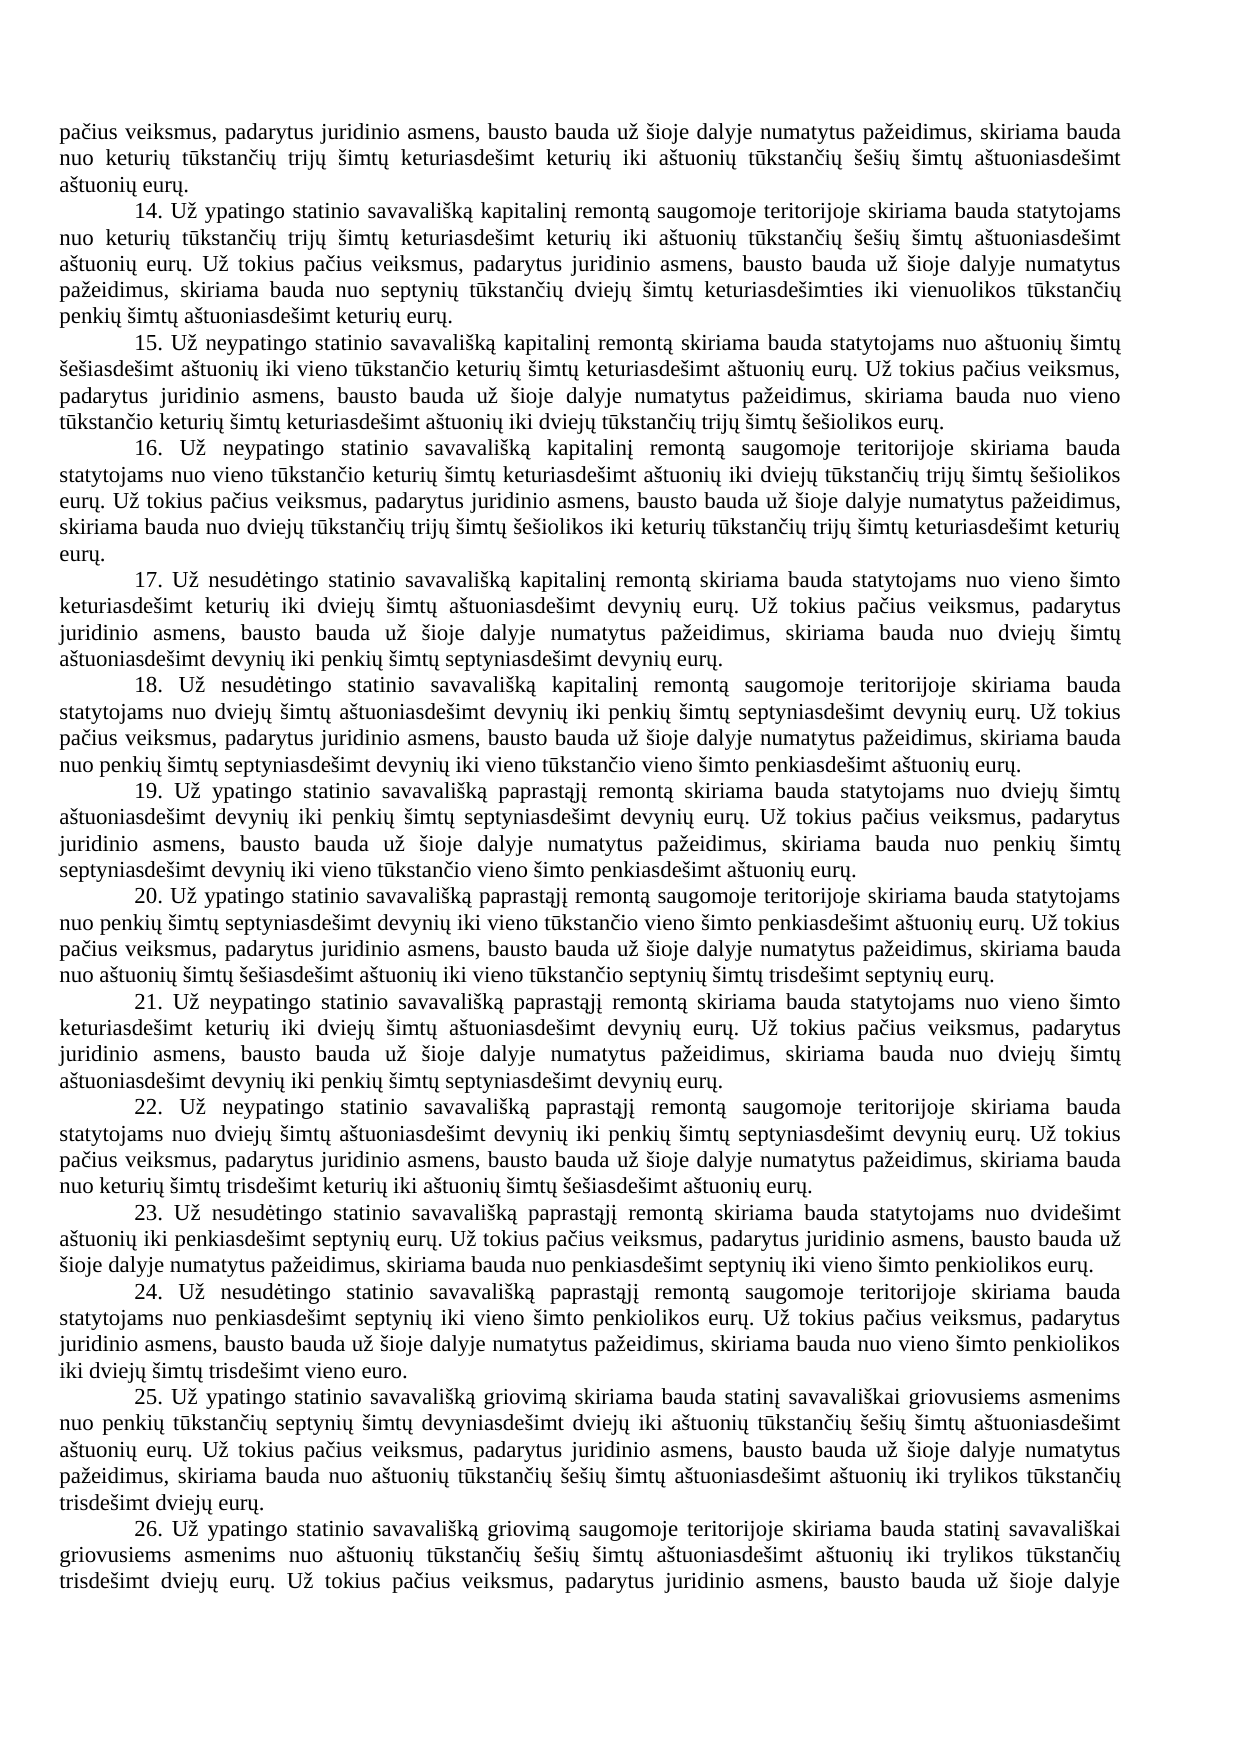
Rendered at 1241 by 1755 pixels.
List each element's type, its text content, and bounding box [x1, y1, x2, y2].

text 15. Už neypatingo statinio savavališką kapitalinį remontą skiriama bauda statytojams nuo aštuonių šimtų šešiasdešimt aštuonių iki vieno tūkstančio keturių šimtų keturiasdešimt aštuonių eurų. Už tokius pačius veiksmus, padarytus juridinio asmens, bausto bauda už šioje dalyje numatytus pažeidimus, skiriama bauda nuo vieno tūkstančio keturių šimtų keturiasdešimt aštuonių iki dviejų tūkstančių trijų šimtų šešiolikos eurų. [59, 329, 1122, 434]
text 26. Už ypatingo statinio savavališką griovimą saugomoje teritorijoje skiriama bauda statinį savavališkai griovusiems asmenims nuo aštuonių tūkstančių šešių šimtų aštuoniasdešimt aštuonių iki trylikos tūkstančių trisdešimt dviejų eurų. Už tokius pačius veiksmus, padarytus juridinio asmens, bausto bauda už šioje dalyje [59, 1515, 1122, 1594]
text 18. Už nesudėtingo statinio savavališką kapitalinį remontą saugomoje teritorijoje skiriama bauda statytojams nuo dviejų šimtų aštuoniasdešimt devynių iki penkių šimtų septyniasdešimt devynių eurų. Už tokius pačius veiksmus, padarytus juridinio asmens, bausto bauda už šioje dalyje numatytus pažeidimus, skiriama bauda nuo penkių šimtų septyniasdešimt devynių iki vieno tūkstančio vieno šimto penkiasdešimt aštuonių eurų. [59, 672, 1122, 777]
text 23. Už nesudėtingo statinio savavališką paprastąjį remontą skiriama bauda statytojams nuo dvidešimt aštuonių iki penkiasdešimt septynių eurų. Už tokius pačius veiksmus, padarytus juridinio asmens, bausto bauda už šioje dalyje numatytus pažeidimus, skiriama bauda nuo penkiasdešimt septynių iki vieno šimto penkiolikos eurų. [59, 1199, 1122, 1278]
text 22. Už neypatingo statinio savavališką paprastąjį remontą saugomoje teritorijoje skiriama bauda statytojams nuo dviejų šimtų aštuoniasdešimt devynių iki penkių šimtų septyniasdešimt devynių eurų. Už tokius pačius veiksmus, padarytus juridinio asmens, bausto bauda už šioje dalyje numatytus pažeidimus, skiriama bauda nuo keturių šimtų trisdešimt keturių iki aštuonių šimtų šešiasdešimt aštuonių eurų. [59, 1093, 1122, 1199]
text pačius veiksmus, padarytus juridinio asmens, bausto bauda už šioje dalyje numatytus pažeidimus, skiriama bauda nuo keturių tūkstančių trijų šimtų keturiasdešimt keturių iki aštuonių tūkstančių šešių šimtų aštuoniasdešimt aštuonių eurų. [59, 118, 1122, 197]
text 16. Už neypatingo statinio savavališką kapitalinį remontą saugomoje teritorijoje skiriama bauda statytojams nuo vieno tūkstančio keturių šimtų keturiasdešimt aštuonių iki dviejų tūkstančių trijų šimtų šešiolikos eurų. Už tokius pačius veiksmus, padarytus juridinio asmens, bausto bauda už šioje dalyje numatytus pažeidimus, skiriama bauda nuo dviejų tūkstančių trijų šimtų šešiolikos iki keturių tūkstančių trijų šimtų keturiasdešimt keturių eurų. [59, 434, 1122, 566]
text 17. Už nesudėtingo statinio savavališką kapitalinį remontą skiriama bauda statytojams nuo vieno šimto keturiasdešimt keturių iki dviejų šimtų aštuoniasdešimt devynių eurų. Už tokius pačius veiksmus, padarytus juridinio asmens, bausto bauda už šioje dalyje numatytus pažeidimus, skiriama bauda nuo dviejų šimtų aštuoniasdešimt devynių iki penkių šimtų septyniasdešimt devynių eurų. [59, 566, 1122, 672]
text 21. Už neypatingo statinio savavališką paprastąjį remontą skiriama bauda statytojams nuo vieno šimto keturiasdešimt keturių iki dviejų šimtų aštuoniasdešimt devynių eurų. Už tokius pačius veiksmus, padarytus juridinio asmens, bausto bauda už šioje dalyje numatytus pažeidimus, skiriama bauda nuo dviejų šimtų aštuoniasdešimt devynių iki penkių šimtų septyniasdešimt devynių eurų. [59, 988, 1122, 1093]
text 20. Už ypatingo statinio savavališką paprastąjį remontą saugomoje teritorijoje skiriama bauda statytojams nuo penkių šimtų septyniasdešimt devynių iki vieno tūkstančio vieno šimto penkiasdešimt aštuonių eurų. Už tokius pačius veiksmus, padarytus juridinio asmens, bausto bauda už šioje dalyje numatytus pažeidimus, skiriama bauda nuo aštuonių šimtų šešiasdešimt aštuonių iki vieno tūkstančio septynių šimtų trisdešimt septynių eurų. [59, 882, 1122, 988]
text 14. Už ypatingo statinio savavališką kapitalinį remontą saugomoje teritorijoje skiriama bauda statytojams nuo keturių tūkstančių trijų šimtų keturiasdešimt keturių iki aštuonių tūkstančių šešių šimtų aštuoniasdešimt aštuonių eurų. Už tokius pačius veiksmus, padarytus juridinio asmens, bausto bauda už šioje dalyje numatytus pažeidimus, skiriama bauda nuo septynių tūkstančių dviejų šimtų keturiasdešimties iki vienuolikos tūkstančių penkių šimtų aštuoniasdešimt keturių eurų. [59, 197, 1122, 329]
text 25. Už ypatingo statinio savavališką griovimą skiriama bauda statinį savavališkai griovusiems asmenims nuo penkių tūkstančių septynių šimtų devyniasdešimt dviejų iki aštuonių tūkstančių šešių šimtų aštuoniasdešimt aštuonių eurų. Už tokius pačius veiksmus, padarytus juridinio asmens, bausto bauda už šioje dalyje numatytus pažeidimus, skiriama bauda nuo aštuonių tūkstančių šešių šimtų aštuoniasdešimt aštuonių iki trylikos tūkstančių trisdešimt dviejų eurų. [59, 1383, 1122, 1515]
text 19. Už ypatingo statinio savavališką paprastąjį remontą skiriama bauda statytojams nuo dviejų šimtų aštuoniasdešimt devynių iki penkių šimtų septyniasdešimt devynių eurų. Už tokius pačius veiksmus, padarytus juridinio asmens, bausto bauda už šioje dalyje numatytus pažeidimus, skiriama bauda nuo penkių šimtų septyniasdešimt devynių iki vieno tūkstančio vieno šimto penkiasdešimt aštuonių eurų. [59, 777, 1122, 882]
text 24. Už nesudėtingo statinio savavališką paprastąjį remontą saugomoje teritorijoje skiriama bauda statytojams nuo penkiasdešimt septynių iki vieno šimto penkiolikos eurų. Už tokius pačius veiksmus, padarytus juridinio asmens, bausto bauda už šioje dalyje numatytus pažeidimus, skiriama bauda nuo vieno šimto penkiolikos iki dviejų šimtų trisdešimt vieno euro. [59, 1278, 1122, 1383]
